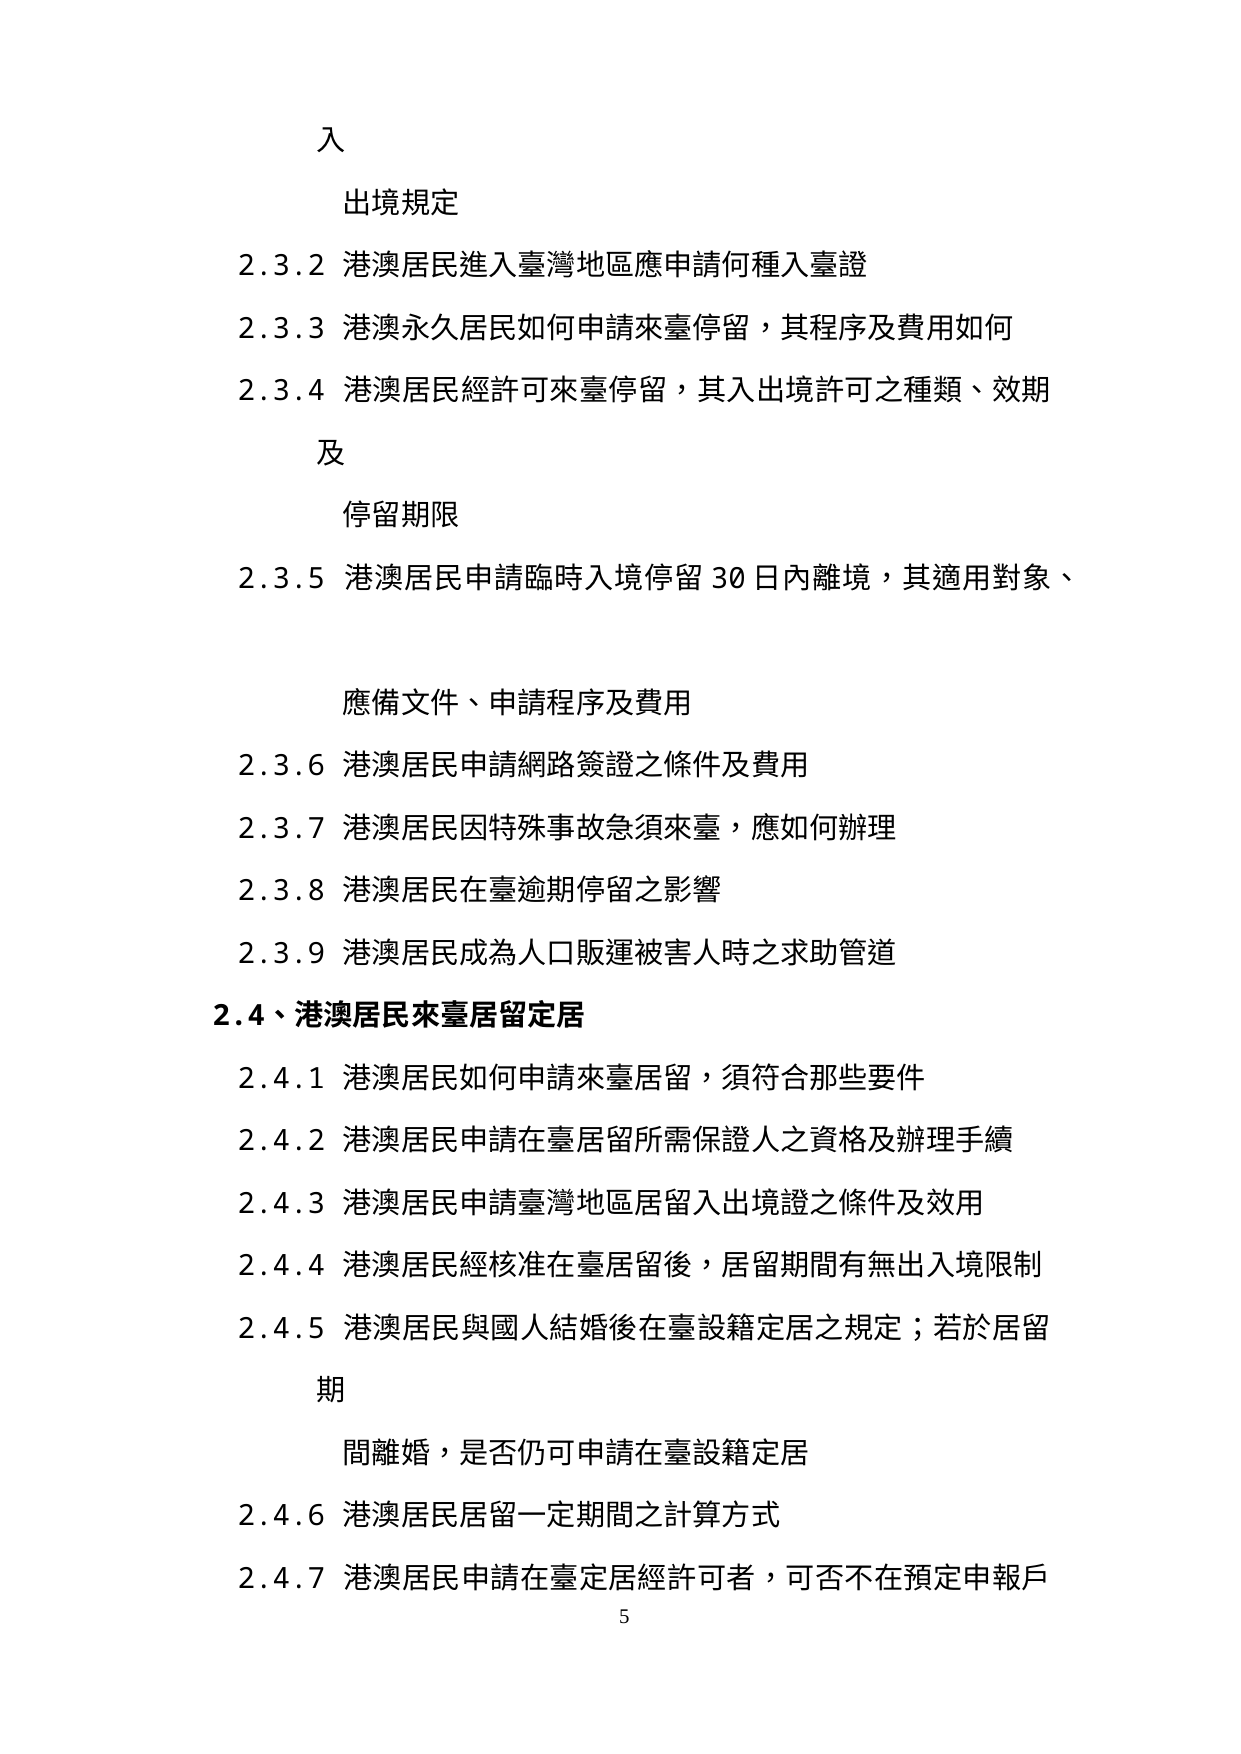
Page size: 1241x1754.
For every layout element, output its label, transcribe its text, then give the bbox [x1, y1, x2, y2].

text 停留期限 [237, 471, 1053, 534]
text 2.4.4 港澳居民經核准在臺居留後，居留期間有無出入境限制 [237, 1221, 1053, 1284]
text 應備文件、申請程序及費用 [237, 659, 1053, 721]
text 2.4.3 港澳居民申請臺灣地區居留入出境證之條件及效用 [237, 1159, 1053, 1221]
text 2.4.7 港澳居民申請在臺定居經許可者，可否不在預定申報戶 [237, 1534, 1053, 1596]
text 出境規定 [237, 159, 1053, 221]
text 2.4.6 港澳居民居留一定期間之計算方式 [237, 1471, 1053, 1534]
text 2.3.6 港澳居民申請網路簽證之條件及費用 [237, 721, 1053, 784]
text 2.3.2 港澳居民進入臺灣地區應申請何種入臺證 [237, 221, 1053, 284]
text 2.3.8 港澳居民在臺逾期停留之影響 [237, 846, 1053, 909]
text 2.3.5 港澳居民申請臨時入境停留30日內離境，其適用對象、 [237, 534, 1053, 659]
text 2.3.7 港澳居民因特殊事故急須來臺，應如何辦理 [237, 784, 1053, 846]
text 2.3.3 港澳永久居民如何申請來臺停留，其程序及費用如何 [237, 284, 1053, 346]
text 2.4、港澳居民來臺居留定居 [212, 971, 1053, 1034]
text 2.4.2 港澳居民申請在臺居留所需保證人之資格及辦理手續 [237, 1096, 1053, 1159]
text 2.4.1 港澳居民如何申請來臺居留，須符合那些要件 [237, 1034, 1053, 1096]
text 2.3.4 港澳居民經許可來臺停留，其入出境許可之種類、效期及 [237, 346, 1053, 471]
text 2.4.5 港澳居民與國人結婚後在臺設籍定居之規定；若於居留期 [237, 1284, 1053, 1409]
text 2.3.9 港澳居民成為人口販運被害人時之求助管道 [237, 909, 1053, 971]
text 入 [237, 96, 1053, 159]
text 間離婚，是否仍可申請在臺設籍定居 [237, 1409, 1053, 1471]
